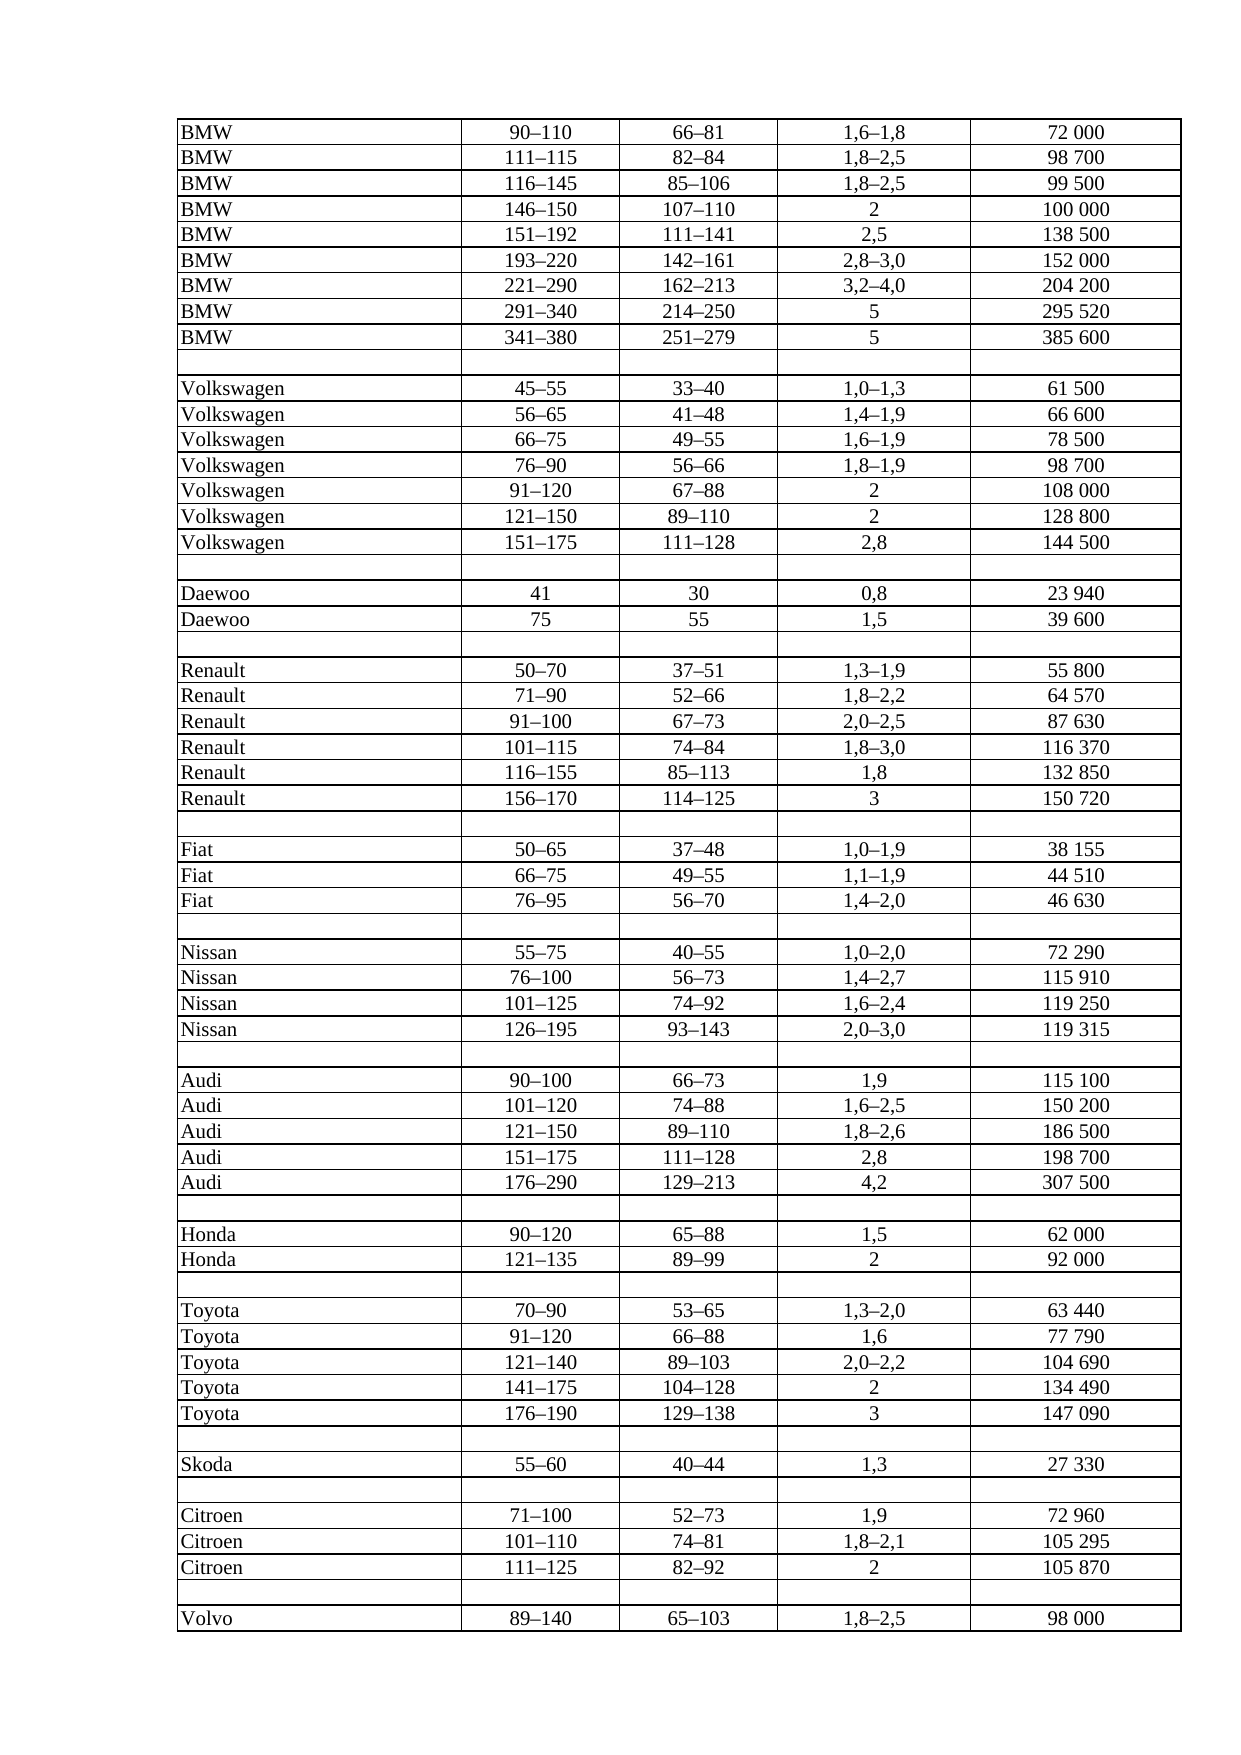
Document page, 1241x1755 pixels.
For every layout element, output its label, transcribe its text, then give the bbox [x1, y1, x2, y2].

table_cell 40–44 [620, 1452, 777, 1476]
table_cell 71–100 [462, 1503, 619, 1527]
table_cell 50–65 [462, 837, 619, 861]
table_cell 50–70 [462, 658, 619, 682]
table_cell 1,5 [778, 607, 970, 631]
table_cell 37–48 [620, 837, 777, 861]
table_cell 2,8 [778, 530, 970, 554]
table_cell Daewoo [178, 607, 461, 631]
table_cell 2,8 [778, 1145, 970, 1169]
table_cell Audi [178, 1170, 461, 1194]
table_cell 1,6–2,5 [778, 1093, 970, 1117]
table_cell Volkswagen [178, 402, 461, 426]
table_cell 101–120 [462, 1093, 619, 1117]
table_cell [778, 555, 970, 579]
table_cell 100 000 [971, 197, 1180, 221]
table_cell BMW [178, 248, 461, 272]
table_cell 204 200 [971, 273, 1180, 297]
table_cell 119 250 [971, 991, 1180, 1015]
table_cell [971, 1196, 1180, 1220]
table_cell 1,4–1,9 [778, 402, 970, 426]
table_cell 1,9 [778, 1068, 970, 1092]
table_cell 46 630 [971, 888, 1180, 912]
table_cell Audi [178, 1068, 461, 1092]
table_cell [462, 632, 619, 656]
table_cell 89–110 [620, 504, 777, 528]
table_cell Nissan [178, 965, 461, 989]
table_cell BMW [178, 120, 461, 144]
table_cell 90–110 [462, 120, 619, 144]
table_cell 52–66 [620, 683, 777, 707]
table_cell 45–55 [462, 376, 619, 400]
table_cell 129–138 [620, 1401, 777, 1425]
table_cell 66–88 [620, 1324, 777, 1348]
table_cell 89–103 [620, 1350, 777, 1374]
table_cell 56–73 [620, 965, 777, 989]
table_cell 66–75 [462, 427, 619, 451]
table_cell 150 200 [971, 1093, 1180, 1117]
table_cell [178, 812, 461, 836]
table_cell Volkswagen [178, 453, 461, 477]
table_cell [620, 1196, 777, 1220]
table_cell [462, 914, 619, 938]
table_cell 2 [778, 504, 970, 528]
table_cell 72 000 [971, 120, 1180, 144]
table_cell 99 500 [971, 171, 1180, 195]
table_cell 89–110 [620, 1119, 777, 1143]
table_cell Nissan [178, 1017, 461, 1041]
table_cell 3,2–4,0 [778, 273, 970, 297]
table_cell 89–140 [462, 1606, 619, 1630]
table_cell Toyota [178, 1298, 461, 1322]
table_cell 104 690 [971, 1350, 1180, 1374]
table_cell 1,8–2,5 [778, 145, 970, 169]
table_cell [971, 1427, 1180, 1451]
table_cell 119 315 [971, 1017, 1180, 1041]
table_cell 111–115 [462, 145, 619, 169]
table_cell [971, 1580, 1180, 1604]
table_cell 111–128 [620, 1145, 777, 1169]
table_cell Toyota [178, 1350, 461, 1374]
table_cell 64 570 [971, 683, 1180, 707]
table_cell [462, 1273, 619, 1297]
table_cell [620, 812, 777, 836]
table_cell 111–125 [462, 1555, 619, 1579]
table_cell 132 850 [971, 760, 1180, 784]
table_cell 1,8–1,9 [778, 453, 970, 477]
table_cell 76–100 [462, 965, 619, 989]
table_cell 1,3 [778, 1452, 970, 1476]
table_cell 107–110 [620, 197, 777, 221]
table_cell [620, 350, 777, 374]
table_cell [462, 555, 619, 579]
table_cell 144 500 [971, 530, 1180, 554]
table_cell 1,0–1,9 [778, 837, 970, 861]
table_cell Honda [178, 1222, 461, 1246]
table_cell 75 [462, 607, 619, 631]
table_cell Volkswagen [178, 478, 461, 502]
table_cell [462, 1042, 619, 1066]
table_cell 74–84 [620, 735, 777, 759]
table_cell 90–100 [462, 1068, 619, 1092]
table_cell 104–128 [620, 1375, 777, 1399]
table_cell 67–73 [620, 709, 777, 733]
table_cell Renault [178, 683, 461, 707]
table_cell BMW [178, 299, 461, 323]
table_cell 2,5 [778, 222, 970, 246]
table_cell 53–65 [620, 1298, 777, 1322]
table_cell 128 800 [971, 504, 1180, 528]
table_cell 147 090 [971, 1401, 1180, 1425]
table_cell Citroen [178, 1529, 461, 1553]
table_cell [462, 350, 619, 374]
table_cell Toyota [178, 1375, 461, 1399]
table_cell [971, 555, 1180, 579]
table_cell 1,8 [778, 760, 970, 784]
table_cell 2 [778, 197, 970, 221]
table_cell Skoda [178, 1452, 461, 1476]
table_cell 1,9 [778, 1503, 970, 1527]
table_cell 90–120 [462, 1222, 619, 1246]
table_cell 193–220 [462, 248, 619, 272]
table_cell Renault [178, 760, 461, 784]
table_cell 1,3–1,9 [778, 658, 970, 682]
table_cell Volkswagen [178, 427, 461, 451]
table_cell 92 000 [971, 1247, 1180, 1271]
table_cell 78 500 [971, 427, 1180, 451]
table_cell BMW [178, 197, 461, 221]
table_cell 52–73 [620, 1503, 777, 1527]
table_cell [462, 812, 619, 836]
table_cell Audi [178, 1145, 461, 1169]
table_cell 115 910 [971, 965, 1180, 989]
table_cell 61 500 [971, 376, 1180, 400]
table_cell 138 500 [971, 222, 1180, 246]
table_cell [620, 1042, 777, 1066]
table_cell [971, 632, 1180, 656]
table_cell 23 940 [971, 581, 1180, 605]
table_cell 111–128 [620, 530, 777, 554]
table_cell [178, 555, 461, 579]
table_cell 93–143 [620, 1017, 777, 1041]
table_cell 3 [778, 786, 970, 810]
table_cell 74–88 [620, 1093, 777, 1117]
table_cell 116–155 [462, 760, 619, 784]
table_cell 162–213 [620, 273, 777, 297]
table_cell [778, 812, 970, 836]
table_cell 176–190 [462, 1401, 619, 1425]
table_cell 101–115 [462, 735, 619, 759]
table_cell 56–70 [620, 888, 777, 912]
table_cell 1,6–1,9 [778, 427, 970, 451]
table_cell 2,0–3,0 [778, 1017, 970, 1041]
table_cell 82–92 [620, 1555, 777, 1579]
table_cell [971, 812, 1180, 836]
table_cell 1,1–1,9 [778, 863, 970, 887]
table_cell 91–120 [462, 478, 619, 502]
table_cell 2,8–3,0 [778, 248, 970, 272]
table_cell BMW [178, 171, 461, 195]
table_cell 186 500 [971, 1119, 1180, 1143]
table_cell 56–66 [620, 453, 777, 477]
table_cell 152 000 [971, 248, 1180, 272]
table_cell 146–150 [462, 197, 619, 221]
table_cell 1,8–3,0 [778, 735, 970, 759]
table_cell 121–135 [462, 1247, 619, 1271]
table_cell 341–380 [462, 325, 619, 349]
table_cell 91–120 [462, 1324, 619, 1348]
table_cell 151–175 [462, 530, 619, 554]
table_cell BMW [178, 273, 461, 297]
table_cell 41 [462, 581, 619, 605]
table_cell 116 370 [971, 735, 1180, 759]
table_cell Toyota [178, 1401, 461, 1425]
table_cell Renault [178, 786, 461, 810]
table_cell [971, 1042, 1180, 1066]
table_cell [462, 1427, 619, 1451]
table_cell Renault [178, 709, 461, 733]
table_cell 101–125 [462, 991, 619, 1015]
table_cell 385 600 [971, 325, 1180, 349]
table_cell [778, 1273, 970, 1297]
table_cell 141–175 [462, 1375, 619, 1399]
table_cell Volkswagen [178, 376, 461, 400]
table_cell 105 870 [971, 1555, 1180, 1579]
table_cell 27 330 [971, 1452, 1180, 1476]
table_cell [178, 1427, 461, 1451]
table_cell 134 490 [971, 1375, 1180, 1399]
table_cell [620, 555, 777, 579]
table_cell 1,4–2,0 [778, 888, 970, 912]
table_cell [178, 1580, 461, 1604]
table_cell 85–106 [620, 171, 777, 195]
table_cell [778, 632, 970, 656]
table_cell [178, 1042, 461, 1066]
table_cell Nissan [178, 991, 461, 1015]
table_cell 82–84 [620, 145, 777, 169]
table_cell [778, 914, 970, 938]
table_cell 71–90 [462, 683, 619, 707]
table_cell 251–279 [620, 325, 777, 349]
table_cell Audi [178, 1119, 461, 1143]
table_cell Fiat [178, 837, 461, 861]
table_cell 72 960 [971, 1503, 1180, 1527]
table_cell [778, 350, 970, 374]
table_cell 41–48 [620, 402, 777, 426]
table_cell [462, 1478, 619, 1502]
table_cell 1,4–2,7 [778, 965, 970, 989]
table_cell 37–51 [620, 658, 777, 682]
table_cell 55 [620, 607, 777, 631]
table_cell 70–90 [462, 1298, 619, 1322]
table_cell 105 295 [971, 1529, 1180, 1553]
table_cell Volkswagen [178, 504, 461, 528]
table_cell [971, 1478, 1180, 1502]
table_cell [620, 1580, 777, 1604]
table_cell [778, 1196, 970, 1220]
table_cell 2 [778, 478, 970, 502]
table_cell 142–161 [620, 248, 777, 272]
table_cell [178, 1478, 461, 1502]
table_cell 1,3–2,0 [778, 1298, 970, 1322]
table_cell 49–55 [620, 863, 777, 887]
table_cell 40–55 [620, 940, 777, 964]
table_cell 1,8–2,2 [778, 683, 970, 707]
table_cell [778, 1042, 970, 1066]
table_cell 5 [778, 325, 970, 349]
table_cell [178, 632, 461, 656]
table_cell Daewoo [178, 581, 461, 605]
table_cell 2,0–2,2 [778, 1350, 970, 1374]
table_cell 1,6–1,8 [778, 120, 970, 144]
table_cell 198 700 [971, 1145, 1180, 1169]
table_cell 295 520 [971, 299, 1180, 323]
table_cell Volvo [178, 1606, 461, 1630]
table_cell 214–250 [620, 299, 777, 323]
table_cell BMW [178, 145, 461, 169]
table_cell 1,8–2,5 [778, 1606, 970, 1630]
table_cell [620, 1478, 777, 1502]
table_cell BMW [178, 325, 461, 349]
table_cell 65–88 [620, 1222, 777, 1246]
table_cell 67–88 [620, 478, 777, 502]
table_cell 55–75 [462, 940, 619, 964]
table_cell 56–65 [462, 402, 619, 426]
table_cell 151–192 [462, 222, 619, 246]
table_cell 77 790 [971, 1324, 1180, 1348]
table_cell [778, 1580, 970, 1604]
table_cell 1,5 [778, 1222, 970, 1246]
table_cell [620, 1427, 777, 1451]
table_cell 291–340 [462, 299, 619, 323]
table_cell 74–81 [620, 1529, 777, 1553]
table_cell BMW [178, 222, 461, 246]
table_cell 5 [778, 299, 970, 323]
table_cell 98 000 [971, 1606, 1180, 1630]
table_cell [971, 1273, 1180, 1297]
table_cell 121–150 [462, 1119, 619, 1143]
table_cell 66–73 [620, 1068, 777, 1092]
table_cell [971, 914, 1180, 938]
table_cell 87 630 [971, 709, 1180, 733]
table_cell Renault [178, 658, 461, 682]
table_cell 74–92 [620, 991, 777, 1015]
table_cell 3 [778, 1401, 970, 1425]
table_cell 111–141 [620, 222, 777, 246]
table_cell Renault [178, 735, 461, 759]
table_cell 307 500 [971, 1170, 1180, 1194]
table_cell 98 700 [971, 145, 1180, 169]
table_cell Honda [178, 1247, 461, 1271]
table_cell 44 510 [971, 863, 1180, 887]
table_cell [620, 914, 777, 938]
table_cell 2 [778, 1247, 970, 1271]
table_cell 1,0–2,0 [778, 940, 970, 964]
table_cell 126–195 [462, 1017, 619, 1041]
table_cell Citroen [178, 1555, 461, 1579]
table_cell 0,8 [778, 581, 970, 605]
table_cell Toyota [178, 1324, 461, 1348]
table_cell 62 000 [971, 1222, 1180, 1246]
table_cell 39 600 [971, 607, 1180, 631]
table_cell 55–60 [462, 1452, 619, 1476]
table_cell 2 [778, 1555, 970, 1579]
table_cell 66–75 [462, 863, 619, 887]
table_cell 30 [620, 581, 777, 605]
table_cell 1,8–2,5 [778, 171, 970, 195]
table_cell 89–99 [620, 1247, 777, 1271]
table_cell 150 720 [971, 786, 1180, 810]
table_cell 1,8–2,6 [778, 1119, 970, 1143]
table_cell 116–145 [462, 171, 619, 195]
table_cell 1,8–2,1 [778, 1529, 970, 1553]
table_cell Fiat [178, 863, 461, 887]
table_cell [620, 1273, 777, 1297]
table_cell [178, 1273, 461, 1297]
table_cell 49–55 [620, 427, 777, 451]
table_cell 76–95 [462, 888, 619, 912]
table_cell 115 100 [971, 1068, 1180, 1092]
table_cell 65–103 [620, 1606, 777, 1630]
table_cell 66 600 [971, 402, 1180, 426]
table_cell 72 290 [971, 940, 1180, 964]
table_cell 101–110 [462, 1529, 619, 1553]
table_cell 63 440 [971, 1298, 1180, 1322]
table_cell 85–113 [620, 760, 777, 784]
table_cell 1,6 [778, 1324, 970, 1348]
table_cell 38 155 [971, 837, 1180, 861]
table_cell [178, 350, 461, 374]
table_cell 1,0–1,3 [778, 376, 970, 400]
table_cell [620, 632, 777, 656]
table_cell 121–140 [462, 1350, 619, 1374]
table_cell 114–125 [620, 786, 777, 810]
table_cell 91–100 [462, 709, 619, 733]
table_cell 1,6–2,4 [778, 991, 970, 1015]
table_cell Audi [178, 1093, 461, 1117]
table_cell Volkswagen [178, 530, 461, 554]
table_cell 176–290 [462, 1170, 619, 1194]
table_cell 66–81 [620, 120, 777, 144]
table_cell [462, 1580, 619, 1604]
table_cell [178, 914, 461, 938]
table_cell 156–170 [462, 786, 619, 810]
table_cell [178, 1196, 461, 1220]
table_cell 76–90 [462, 453, 619, 477]
table_cell Nissan [178, 940, 461, 964]
table_cell 151–175 [462, 1145, 619, 1169]
table_cell 221–290 [462, 273, 619, 297]
table_cell 4,2 [778, 1170, 970, 1194]
table_cell 98 700 [971, 453, 1180, 477]
table_cell 55 800 [971, 658, 1180, 682]
table_cell 129–213 [620, 1170, 777, 1194]
table_cell [971, 350, 1180, 374]
table_cell [778, 1427, 970, 1451]
table_cell [778, 1478, 970, 1502]
table_cell Fiat [178, 888, 461, 912]
table_cell [462, 1196, 619, 1220]
table_cell 2 [778, 1375, 970, 1399]
table_cell 108 000 [971, 478, 1180, 502]
table_cell 33–40 [620, 376, 777, 400]
table_cell 2,0–2,5 [778, 709, 970, 733]
table_cell 121–150 [462, 504, 619, 528]
table_cell Citroen [178, 1503, 461, 1527]
